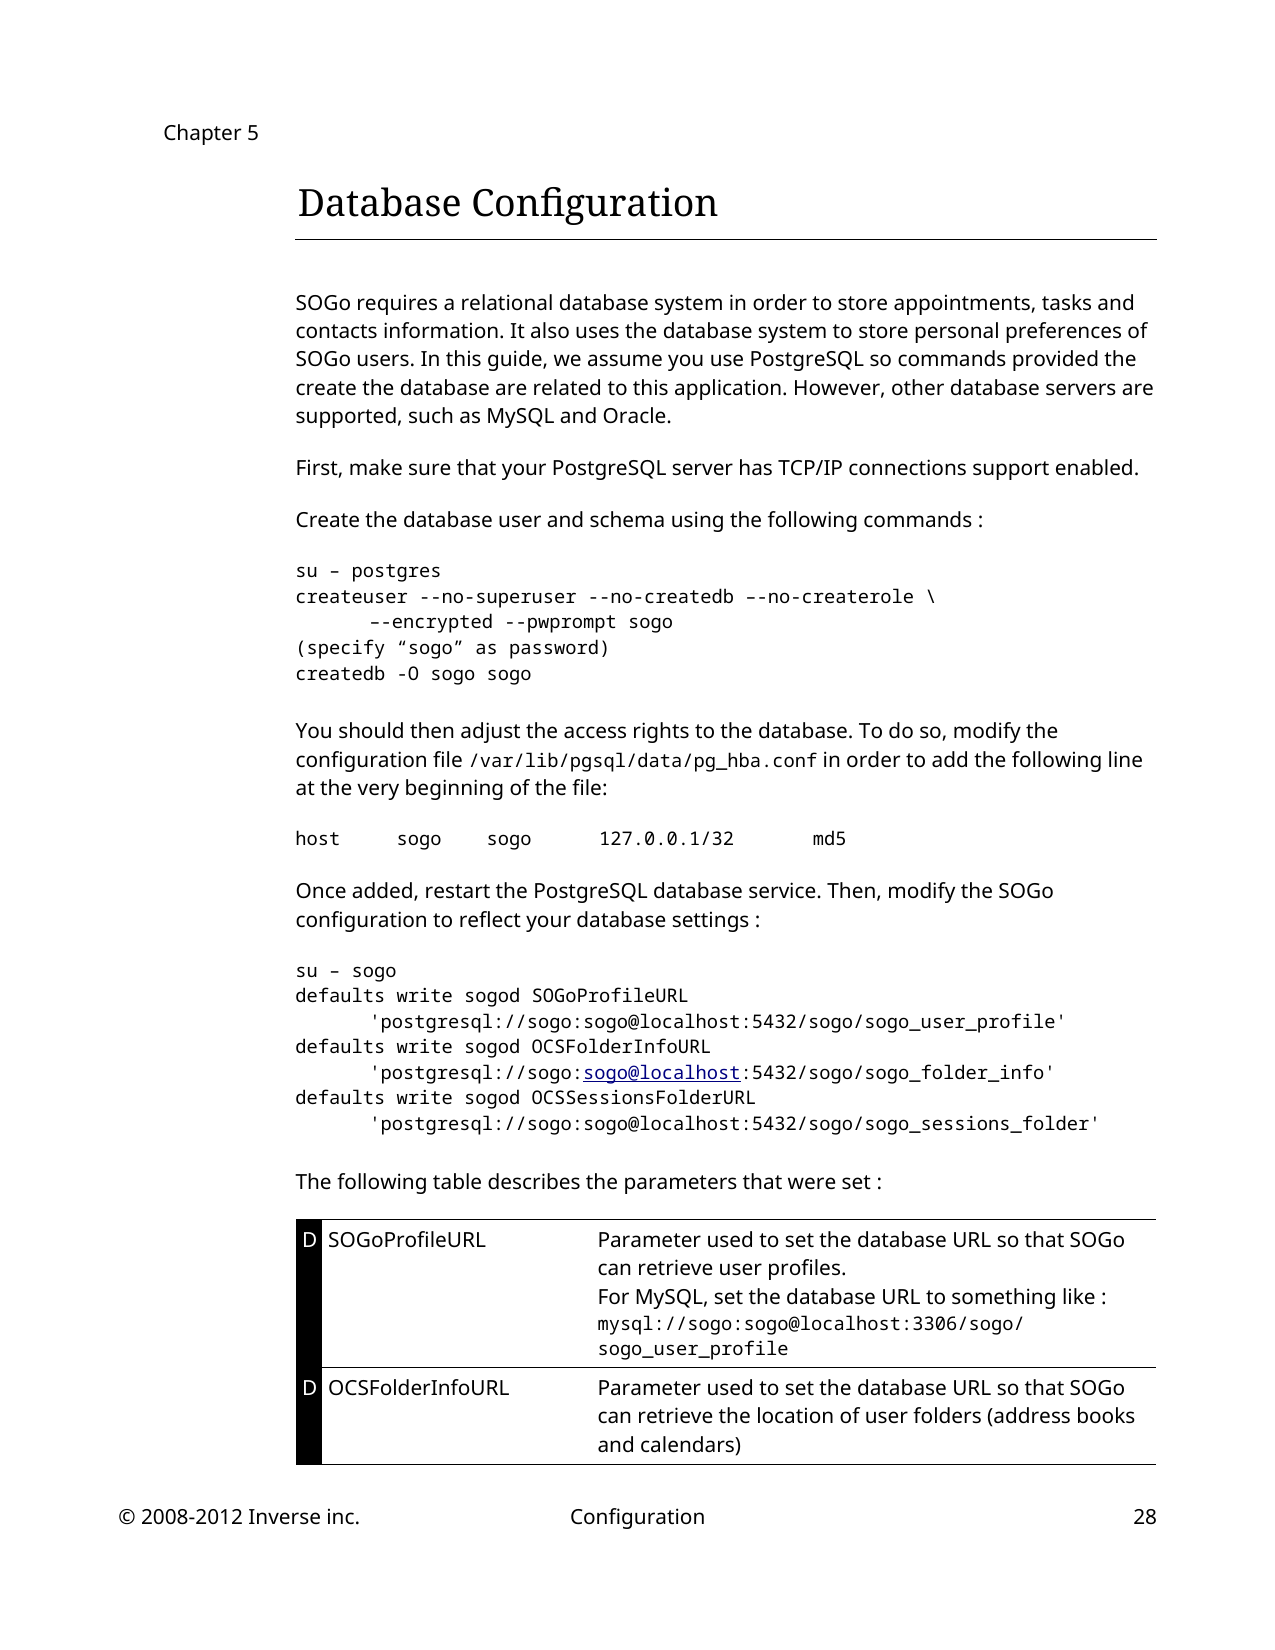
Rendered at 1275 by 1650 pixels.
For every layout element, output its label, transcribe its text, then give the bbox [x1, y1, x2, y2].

table_cell Parameter used to set the database URL so that SOGo can retrieve the location of user folders (address books and calendars) [592, 1368, 1156, 1464]
text (specify “sogo” as password) [295, 634, 1157, 660]
table_cell D [296, 1368, 322, 1464]
text The following table describes the parameters that were set : [295, 1167, 1157, 1195]
text createuser --no-superuser --no-createdb –-no-createrole \ –-encrypted --pwprompt sogo [295, 583, 1157, 634]
text SOGo requires a relational database system in order to store appointments, tasks and contacts information. It also uses the database system to store personal preferences of SOGo users. In this guide, we assume you use PostgreSQL so commands provided the create the database are related to this application. However, other database servers are supported, such as MySQL and Oracle. [295, 288, 1157, 430]
table_cell OCSFolderInfoURL [322, 1368, 592, 1464]
table_header D [296, 1220, 322, 1367]
text Create the database user and schema using the following commands : [295, 506, 1157, 534]
text defaults write sogod OCSFolderInfoURL 'postgresql://sogo:sogo@localhost:5432/sogo/sogo_folder_info' [295, 1034, 1157, 1085]
text su – sogo [295, 957, 1157, 983]
text su – postgres [295, 558, 1157, 583]
table_header Parameter used to set the database URL so that SOGo can retrieve user profiles. For MySQL, set the database URL to something like : mysql://sogo:sogo@localhost:3306/sogo/sogo_user_profile [592, 1220, 1156, 1367]
text createdb -O sogo sogo [295, 660, 1157, 685]
text First, make sure that your PostgreSQL server has TCP/IP connections support enabled. [295, 453, 1157, 482]
text host sogo sogo 127.0.0.1/32 md5 [295, 826, 1157, 851]
text You should then adjust the access rights to the database. To do so, modify the configuration file /var/lib/pgsql/data/pg_hba.conf in order to add the following line at the very beginning of the file: [295, 717, 1157, 802]
subtitle Database Configuration [295, 176, 1157, 239]
text Once added, restart the PostgreSQL database service. Then, modify the SOGo configuration to reflect your database settings : [295, 877, 1157, 933]
text defaults write sogod OCSSessionsFolderURL 'postgresql://sogo:sogo@localhost:5432/sogo/sogo_sessions_folder' [295, 1085, 1157, 1136]
table_header SOGoProfileURL [322, 1220, 592, 1367]
text defaults write sogod SOGoProfileURL 'postgresql://sogo:sogo@localhost:5432/sogo/sogo_user_profile' [295, 983, 1157, 1034]
